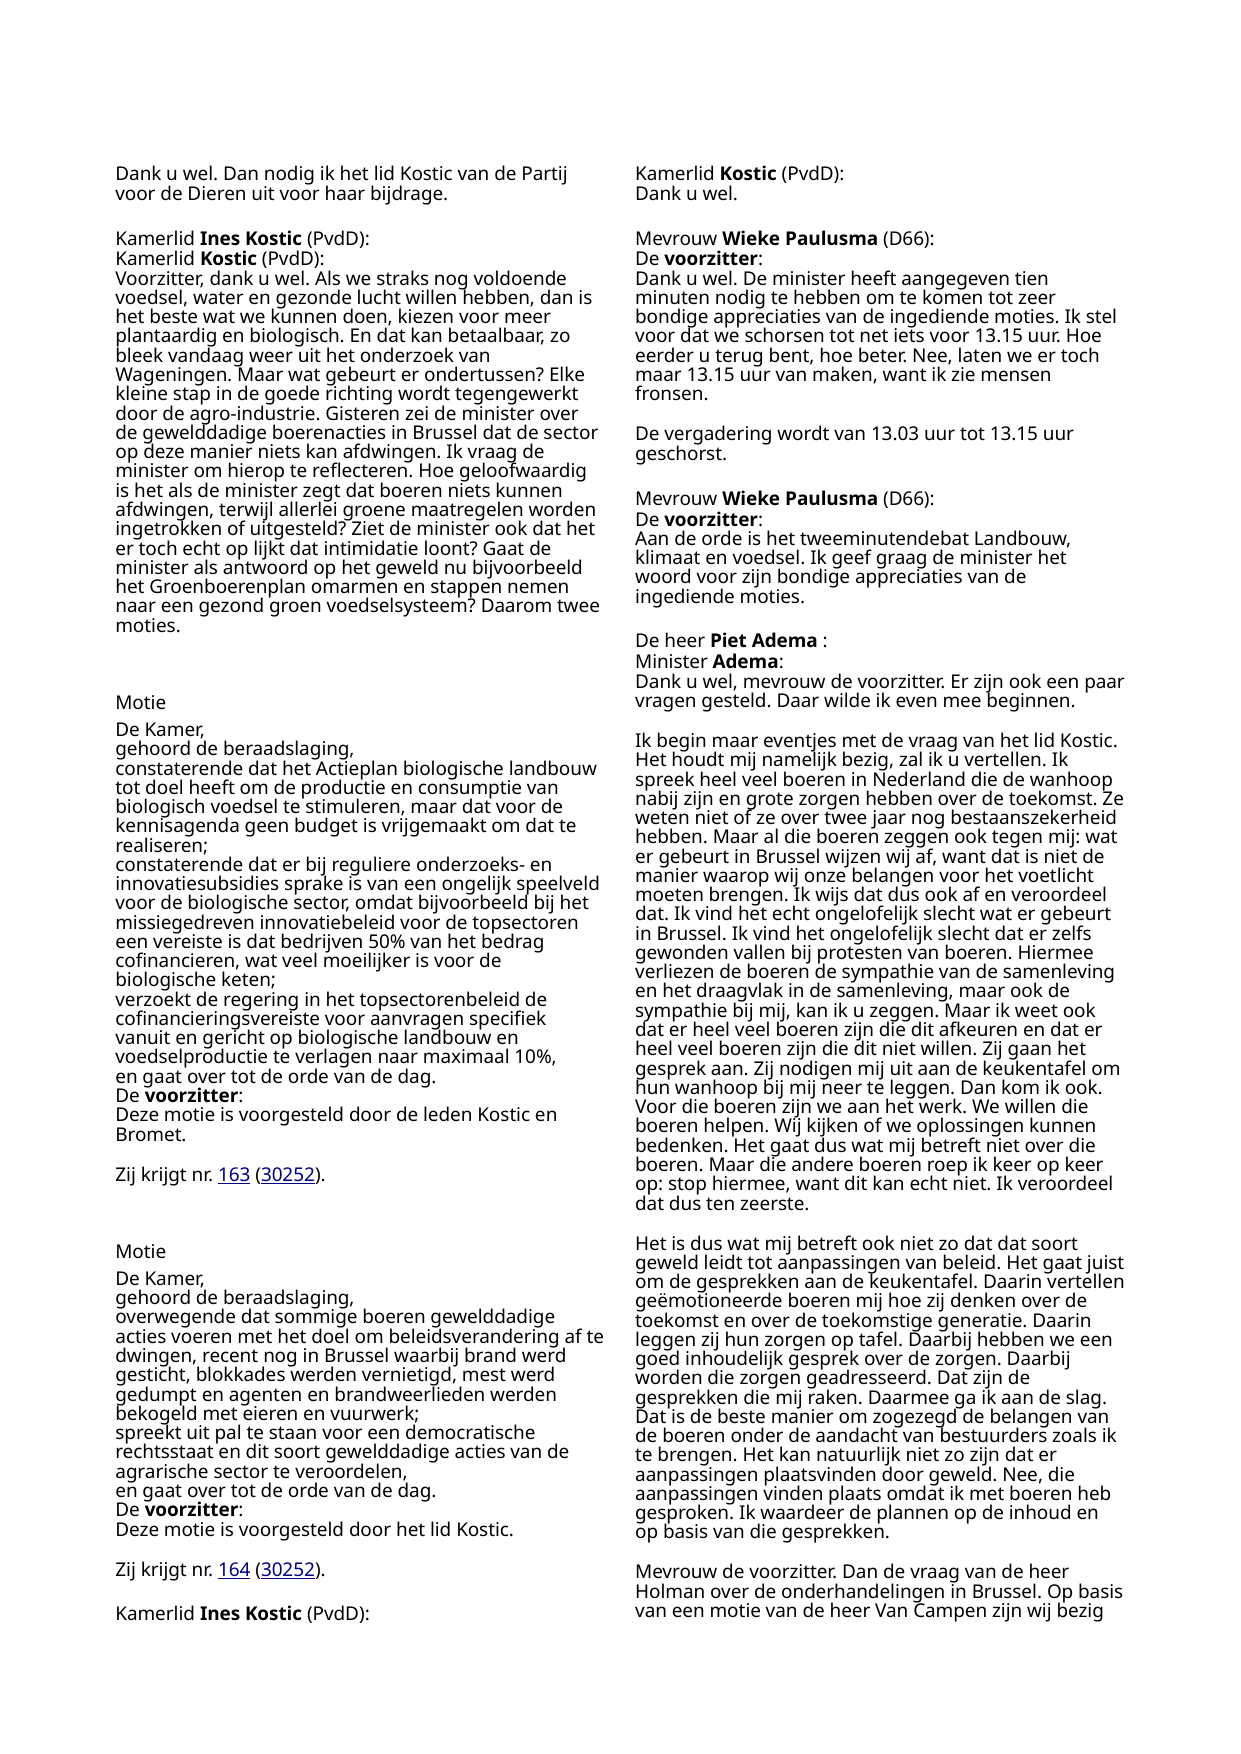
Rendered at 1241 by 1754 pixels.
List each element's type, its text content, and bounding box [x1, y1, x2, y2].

text Kamerlid Kostic (PvdD): [635, 165, 1125, 184]
text en gaat over tot de orde van de dag. [115, 1482, 605, 1501]
text Kamerlid Ines Kostic (PvdD): [115, 225, 605, 250]
text Dank u wel. De minister heeft aangegeven tien minuten nodig te hebben om te komen tot zeer bondige appreciaties van de ingediende moties. Ik stel voor dat we schorsen tot net iets voor 13.15 uur. Hoe eerder u terug bent, hoe beter. Nee, laten we er toch maar 13.15 uur van maken, want ik zie mensen fronsen. [635, 270, 1125, 404]
text Deze motie is voorgesteld door het lid Kostic. [115, 1521, 605, 1540]
text Motie [115, 1238, 605, 1264]
text De Kamer, [115, 1270, 605, 1289]
text De voorzitter: [635, 250, 1125, 270]
text Deze motie is voorgesteld door de leden Kostic en Bromet. [115, 1106, 605, 1145]
text De voorzitter: [635, 511, 1125, 530]
text Zij krijgt nr. 163 (30252). [115, 1166, 605, 1185]
text Zij krijgt nr. 164 (30252). [115, 1561, 605, 1580]
text De voorzitter: [115, 1501, 605, 1521]
text Mevrouw de voorzitter. Dan de vraag van de heer Holman over de onderhandelingen in Brussel. Op basis van een motie van de heer Van Campen zijn wij bezig [635, 1563, 1125, 1621]
text De Kamer, [115, 721, 605, 740]
text gehoord de beraadslaging, [115, 1289, 605, 1308]
text Mevrouw Wieke Paulusma (D66): [635, 225, 1125, 250]
text Dank u wel. Dan nodig ik het lid Kostic van de Partij voor de Dieren uit voor haar bijdrage. [115, 165, 605, 204]
text Voorzitter, dank u wel. Als we straks nog voldoende voedsel, water en gezonde lucht willen hebben, dan is het beste wat we kunnen doen, kiezen voor meer plantaardig en biologisch. En dat kan betaalbaar, zo bleek vandaag weer uit het onderzoek van Wageningen. Maar wat gebeurt er ondertussen? Elke kleine stap in de goede richting wordt tegengewerkt door de agro-industrie. Gisteren zei de minister over de gewelddadige boerenacties in Brussel dat de sector op deze manier niets kan afdwingen. Ik vraag de minister om hierop te reflecteren. Hoe geloofwaardig is het als de minister zegt dat boeren niets kunnen afdwingen, terwijl allerlei groene maatregelen worden ingetrokken of uitgesteld? Ziet de minister ook dat het er toch echt op lijkt dat intimidatie loont? Gaat de minister als antwoord op het geweld nu bijvoorbeeld het Groenboerenplan omarmen en stappen nemen naar een gezond groen voedselsysteem? Daarom twee moties. [115, 270, 605, 636]
text constaterende dat het Actieplan biologische landbouw tot doel heeft om de productie en consumptie van biologisch voedsel te stimuleren, maar dat voor de kennisagenda geen budget is vrijgemaakt om dat te realiseren; [115, 759, 605, 856]
text Motie [115, 689, 605, 715]
text spreekt uit pal te staan voor een democratische rechtsstaat en dit soort gewelddadige acties van de agrarische sector te veroordelen, [115, 1424, 605, 1482]
text Dank u wel, mevrouw de voorzitter. Er zijn ook een paar vragen gesteld. Daar wilde ik even mee beginnen. [635, 673, 1125, 711]
text De vergadering wordt van 13.03 uur tot 13.15 uur geschorst. [635, 425, 1125, 464]
text Kamerlid Kostic (PvdD): [115, 250, 605, 270]
text en gaat over tot de orde van de dag. [115, 1068, 605, 1087]
text Het is dus wat mij betreft ook niet zo dat dat soort geweld leidt tot aanpassingen van beleid. Het gaat juist om de gesprekken aan de keukentafel. Daarin vertellen geëmotioneerde boeren mij hoe zij denken over de toekomst en over de toekomstige generatie. Daarin leggen zij hun zorgen op tafel. Daarbij hebben we een goed inhoudelijk gesprek over de zorgen. Daarbij worden die zorgen geadresseerd. Dat zijn de gesprekken die mij raken. Daarmee ga ik aan de slag. Dat is de beste manier om zogezegd de belangen van de boeren onder de aandacht van bestuurders zoals ik te brengen. Het kan natuurlijk niet zo zijn dat er aanpassingen plaatsvinden door geweld. Nee, die aanpassingen vinden plaats omdat ik met boeren heb gesproken. Ik waardeer de plannen op de inhoud en op basis van die gesprekken. [635, 1234, 1125, 1543]
text Kamerlid Ines Kostic (PvdD): [115, 1601, 605, 1626]
text Minister Adema: [635, 653, 1125, 673]
text gehoord de beraadslaging, [115, 740, 605, 759]
text overwegende dat sommige boeren gewelddadige acties voeren met het doel om beleidsverandering af te dwingen, recent nog in Brussel waarbij brand werd gesticht, blokkades werden vernietigd, mest werd gedumpt en agenten en brandweerlieden werden bekogeld met eieren en vuurwerk; [115, 1308, 605, 1424]
text Dank u wel. [635, 184, 1125, 204]
text verzoekt de regering in het topsectorenbeleid de cofinancieringsvereiste voor aanvragen specifiek vanuit en gericht op biologische landbouw en voedselproductie te verlagen naar maximaal 10%, [115, 991, 605, 1068]
text Ik begin maar eventjes met de vraag van het lid Kostic. Het houdt mij namelijk bezig, zal ik u vertellen. Ik spreek heel veel boeren in Nederland die de wanhoop nabij zijn en grote zorgen hebben over de toekomst. Ze weten niet of ze over twee jaar nog bestaanszekerheid hebben. Maar al die boeren zeggen ook tegen mij: wat er gebeurt in Brussel wijzen wij af, want dat is niet de manier waarop wij onze belangen voor het voetlicht moeten brengen. Ik wijs dat dus ook af en veroordeel dat. Ik vind het echt ongelofelijk slecht wat er gebeurt in Brussel. Ik vind het ongelofelijk slecht dat er zelfs gewonden vallen bij protesten van boeren. Hiermee verliezen de boeren de sympathie van de samenleving en het draagvlak in de samenleving, maar ook de sympathie bij mij, kan ik u zeggen. Maar ik weet ook dat er heel veel boeren zijn die dit afkeuren en dat er heel veel boeren zijn die dit niet willen. Zij gaan het gesprek aan. Zij nodigen mij uit aan de keukentafel om hun wanhoop bij mij neer te leggen. Dan kom ik ook. Voor die boeren zijn we aan het werk. We willen die boeren helpen. Wij kijken of we oplossingen kunnen bedenken. Het gaat dus wat mij betreft niet over die boeren. Maar die andere boeren roep ik keer op keer op: stop hiermee, want dit kan echt niet. Ik veroordeel dat dus ten zeerste. [635, 732, 1125, 1214]
text De voorzitter: [115, 1087, 605, 1106]
text De heer Piet Adema : [635, 628, 1125, 653]
text Mevrouw Wieke Paulusma (D66): [635, 485, 1125, 511]
text constaterende dat er bij reguliere onderzoeks- en innovatiesubsidies sprake is van een ongelijk speelveld voor de biologische sector, omdat bijvoorbeeld bij het missiegedreven innovatiebeleid voor de topsectoren een vereiste is dat bedrijven 50% van het bedrag cofinancieren, wat veel moeilijker is voor de biologische keten; [115, 856, 605, 991]
text Aan de orde is het tweeminutendebat Landbouw, klimaat en voedsel. Ik geef graag de minister het woord voor zijn bondige appreciaties van de ingediende moties. [635, 530, 1125, 607]
